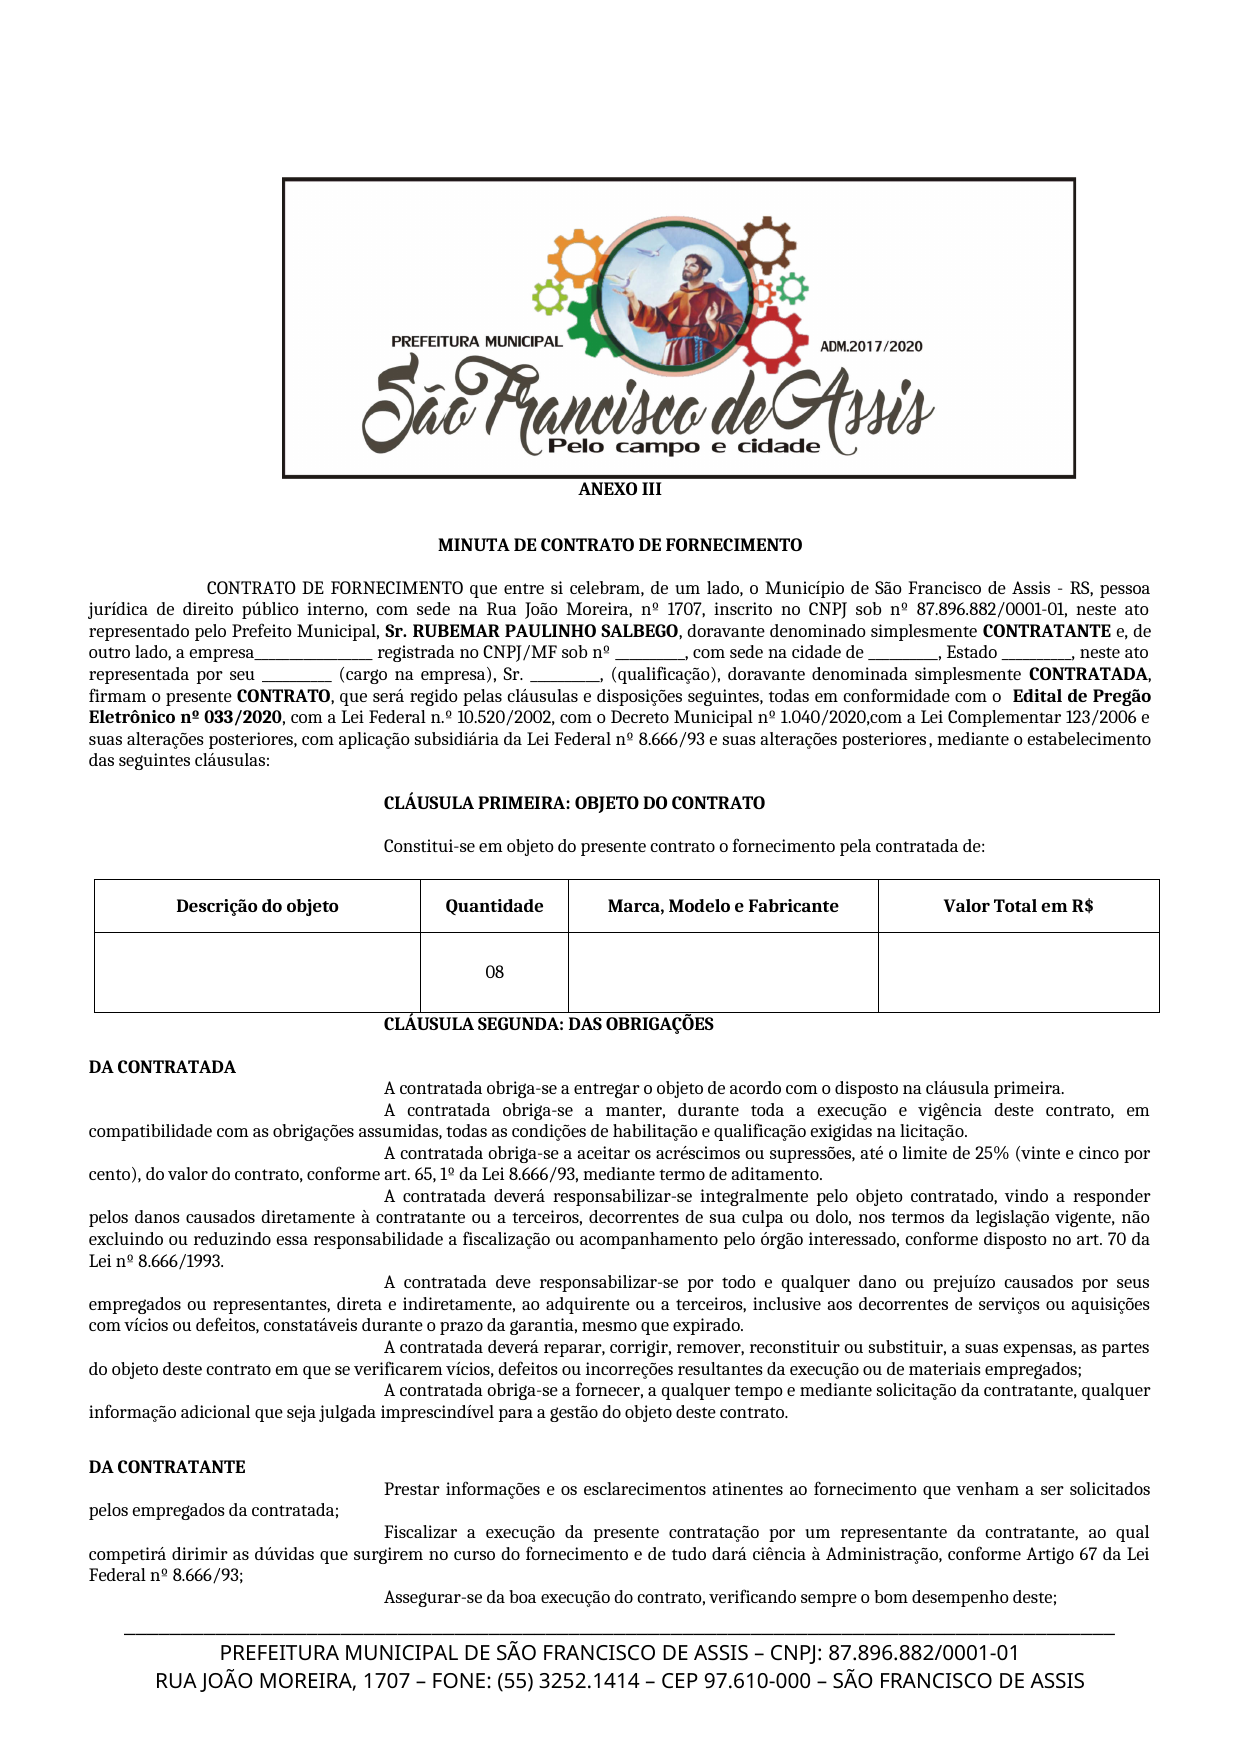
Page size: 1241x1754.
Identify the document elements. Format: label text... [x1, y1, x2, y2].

table_cell 08 [421, 933, 568, 1012]
table_cell [879, 933, 1159, 1012]
text A contratada obriga-se a entregar o objeto de acordo com o disposto na cláusula primeira. [89, 1078, 1152, 1099]
table_header Valor Total em R$ [879, 880, 1159, 932]
text A contratada obriga-se a manter, durante toda a execução e vigência deste contrato, em compatibilidade com as obrigações assumidas, todas as condições de habilitação e qualificação exigidas na licitação. [89, 1099, 1152, 1142]
table_header Descrição do objeto [95, 880, 420, 932]
text A contratada deverá responsabilizar-se integralmente pelo objeto contratado, vindo a responder pelos danos causados diretamente à contratante ou a terceiros, decorrentes de sua culpa ou dolo, nos termos da legislação vigente, não excluindo ou reduzindo essa responsabilidade a fiscalização ou acompanhamento pelo órgão interessado, conforme disposto no art. 70 da Lei nº 8.666/1993. [89, 1186, 1152, 1272]
table_cell [95, 933, 420, 1012]
table_cell [569, 933, 878, 1012]
text ANEXO III [89, 478, 1152, 500]
text Assegurar-se da boa execução do contrato, verificando sempre o bom desempenho deste; [89, 1586, 1152, 1608]
text CLÁUSULA SEGUNDA: DAS OBRIGAÇÕES [89, 1013, 1152, 1034]
text CONTRATO DE FORNECIMENTO que entre si celebram, de um lado, o Município de São Francisco de Assis - RS, pessoa jurídica de direito público interno, com sede na Rua João Moreira, nº 1707, inscrito no CNPJ sob nº 87.896.882/0001-01, neste ato representado pelo Prefeito Municipal, Sr. RUBEMAR PAULINHO SALBEGO, doravante denominado simplesmente CONTRATANTE e, de outro lado, a empresa_________________ registrada no CNPJ/MF sob nº __________, com sede na cidade de __________, Estado __________, neste ato representada por seu __________ (cargo na empresa), Sr. __________, (qualificação), doravante denominada simplesmente CONTRATADA, firmam o presente CONTRATO, que será regido pelas cláusulas e disposições seguintes, todas em conformidade com o Edital de Pregão Eletrônico nº 033/2020, com a Lei Federal n.º 10.520/2002, com o Decreto Municipal nº 1.040/2020,com a Lei Complementar 123/2006 e suas alterações posteriores, com aplicação subsidiária da Lei Federal nº 8.666/93 e suas alterações posteriores, mediante o estabelecimento das seguintes cláusulas: [89, 577, 1152, 771]
text MINUTA DE CONTRATO DE FORNECIMENTO [89, 534, 1152, 556]
text Fiscalizar a execução da presente contratação por um representante da contratante, ao qual competirá dirimir as dúvidas que surgirem no curso do fornecimento e de tudo dará ciência à Administração, conforme Artigo 67 da Lei Federal nº 8.666/93; [89, 1521, 1152, 1586]
text DA CONTRATADA [89, 1056, 1152, 1078]
table_header Quantidade [421, 880, 568, 932]
text Constitui-se em objeto do presente contrato o fornecimento pela contratada de: [89, 836, 1152, 858]
text A contratada obriga-se a fornecer, a qualquer tempo e mediante solicitação da contratante, qualquer informação adicional que seja julgada imprescindível para a gestão do objeto deste contrato. [89, 1379, 1152, 1423]
text DA CONTRATANTE [89, 1457, 1152, 1478]
text A contratada obriga-se a aceitar os acréscimos ou supressões, até o limite de 25% (vinte e cinco por cento), do valor do contrato, conforme art. 65, 1º da Lei 8.666/93, mediante termo de aditamento. [89, 1142, 1152, 1186]
text A contratada deve responsabilizar-se por todo e qualquer dano ou prejuízo causados por seus empregados ou representantes, direta e indiretamente, ao adquirente ou a terceiros, inclusive aos decorrentes de serviços ou aquisições com vícios ou defeitos, constatáveis durante o prazo da garantia, mesmo que expirado. [89, 1272, 1152, 1336]
text CLÁUSULA PRIMEIRA: OBJETO DO CONTRATO [89, 793, 1152, 814]
table_header Marca, Modelo e Fabricante [569, 880, 878, 932]
text A contratada deverá reparar, corrigir, remover, reconstituir ou substituir, a suas expensas, as partes do objeto deste contrato em que se verificarem vícios, defeitos ou incorreções resultantes da execução ou de materiais empregados; [89, 1336, 1152, 1379]
text Prestar informações e os esclarecimentos atinentes ao fornecimento que venham a ser solicitados pelos empregados da contratada; [89, 1478, 1152, 1521]
